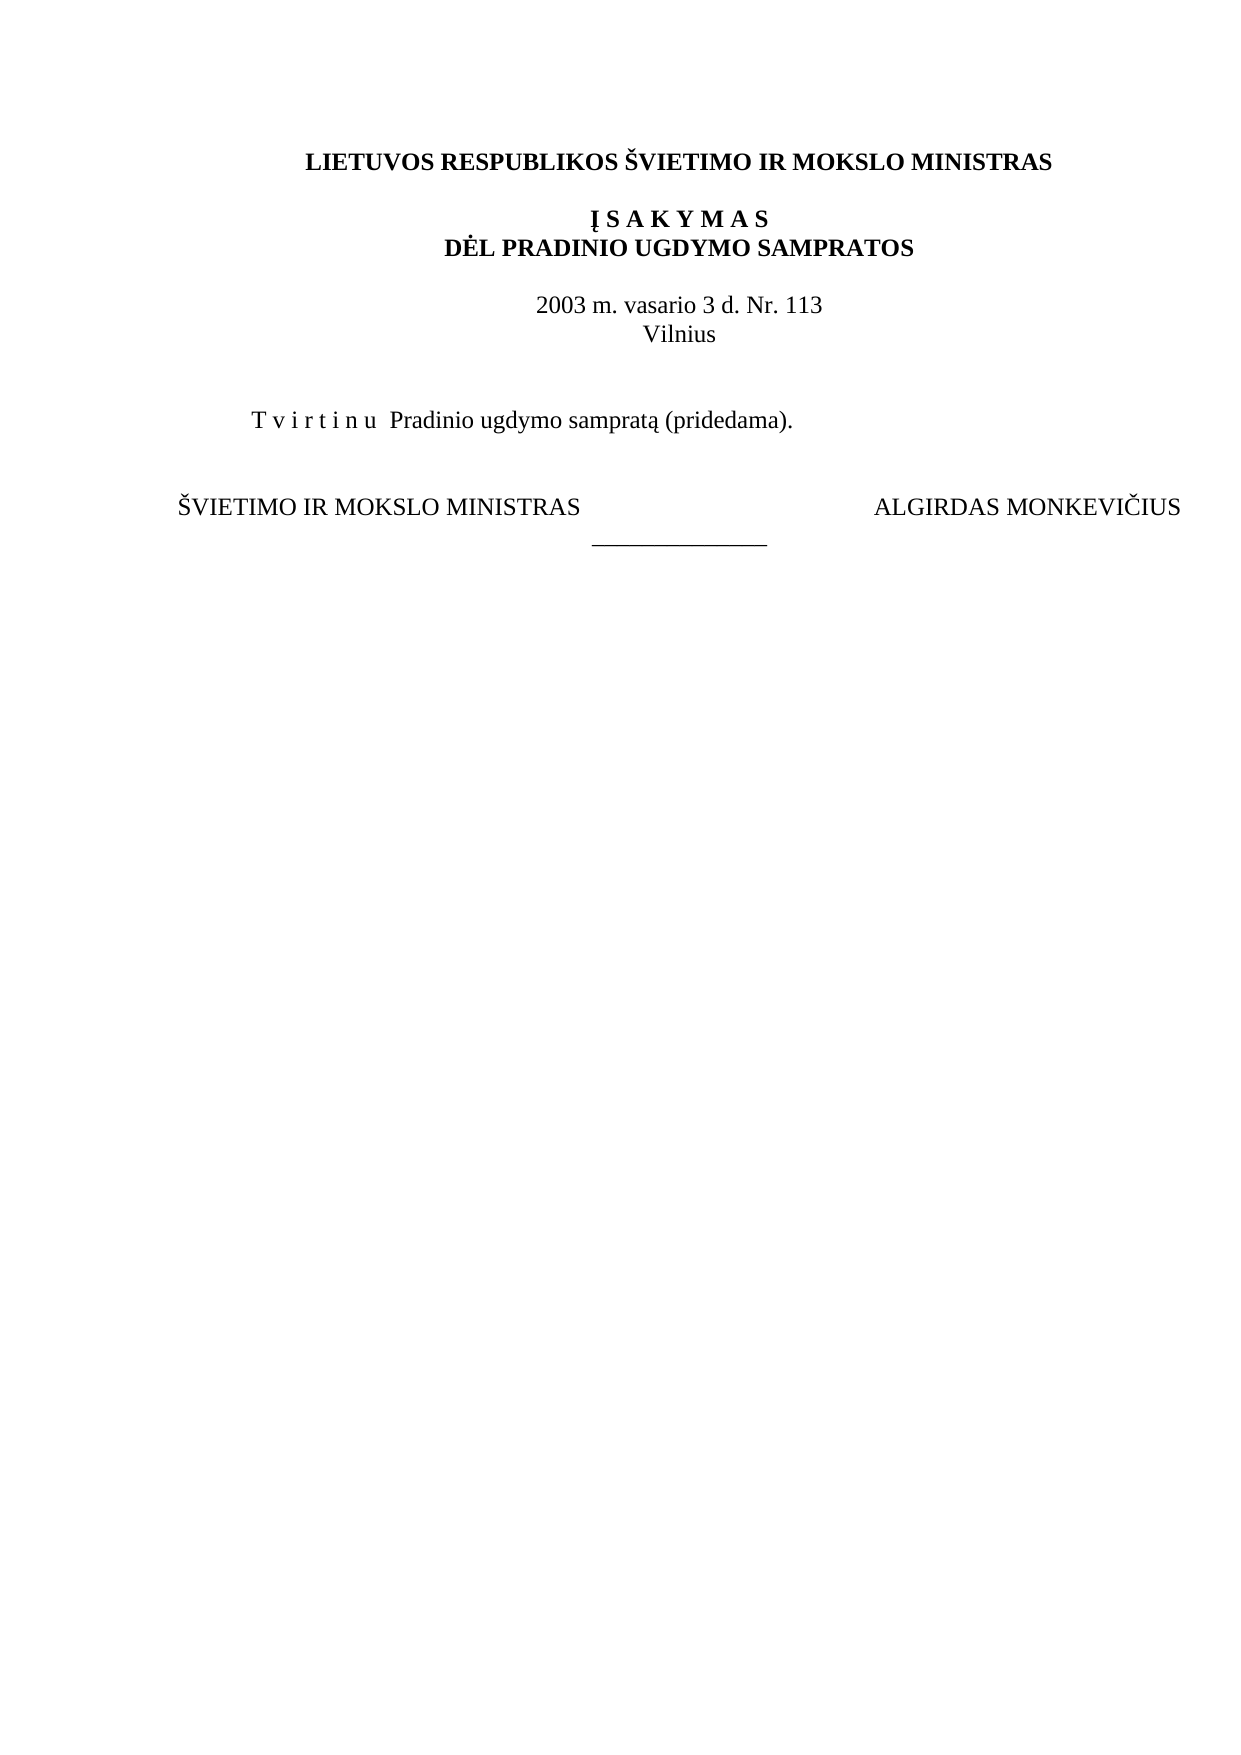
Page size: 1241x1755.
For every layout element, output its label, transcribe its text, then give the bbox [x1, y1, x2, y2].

text ŠVIETIMO IR MOKSLO MINISTRAS ALGIRDAS MONKEVIČIUS [177, 492, 1181, 521]
text Tvirtinu Pradinio ugdymo sampratą (pridedama). [177, 406, 1181, 434]
text LIETUVOS RESPUBLIKOS ŠVIETIMO IR MOKSLO MINISTRAS [177, 147, 1181, 176]
text Vilnius [177, 319, 1181, 348]
text ______________ [177, 521, 1181, 549]
text 2003 m. vasario 3 d. Nr. 113 [177, 291, 1181, 319]
text DĖL PRADINIO UGDYMO SAMPRATOS [177, 233, 1181, 262]
text Į S A K Y M A S [177, 204, 1181, 233]
